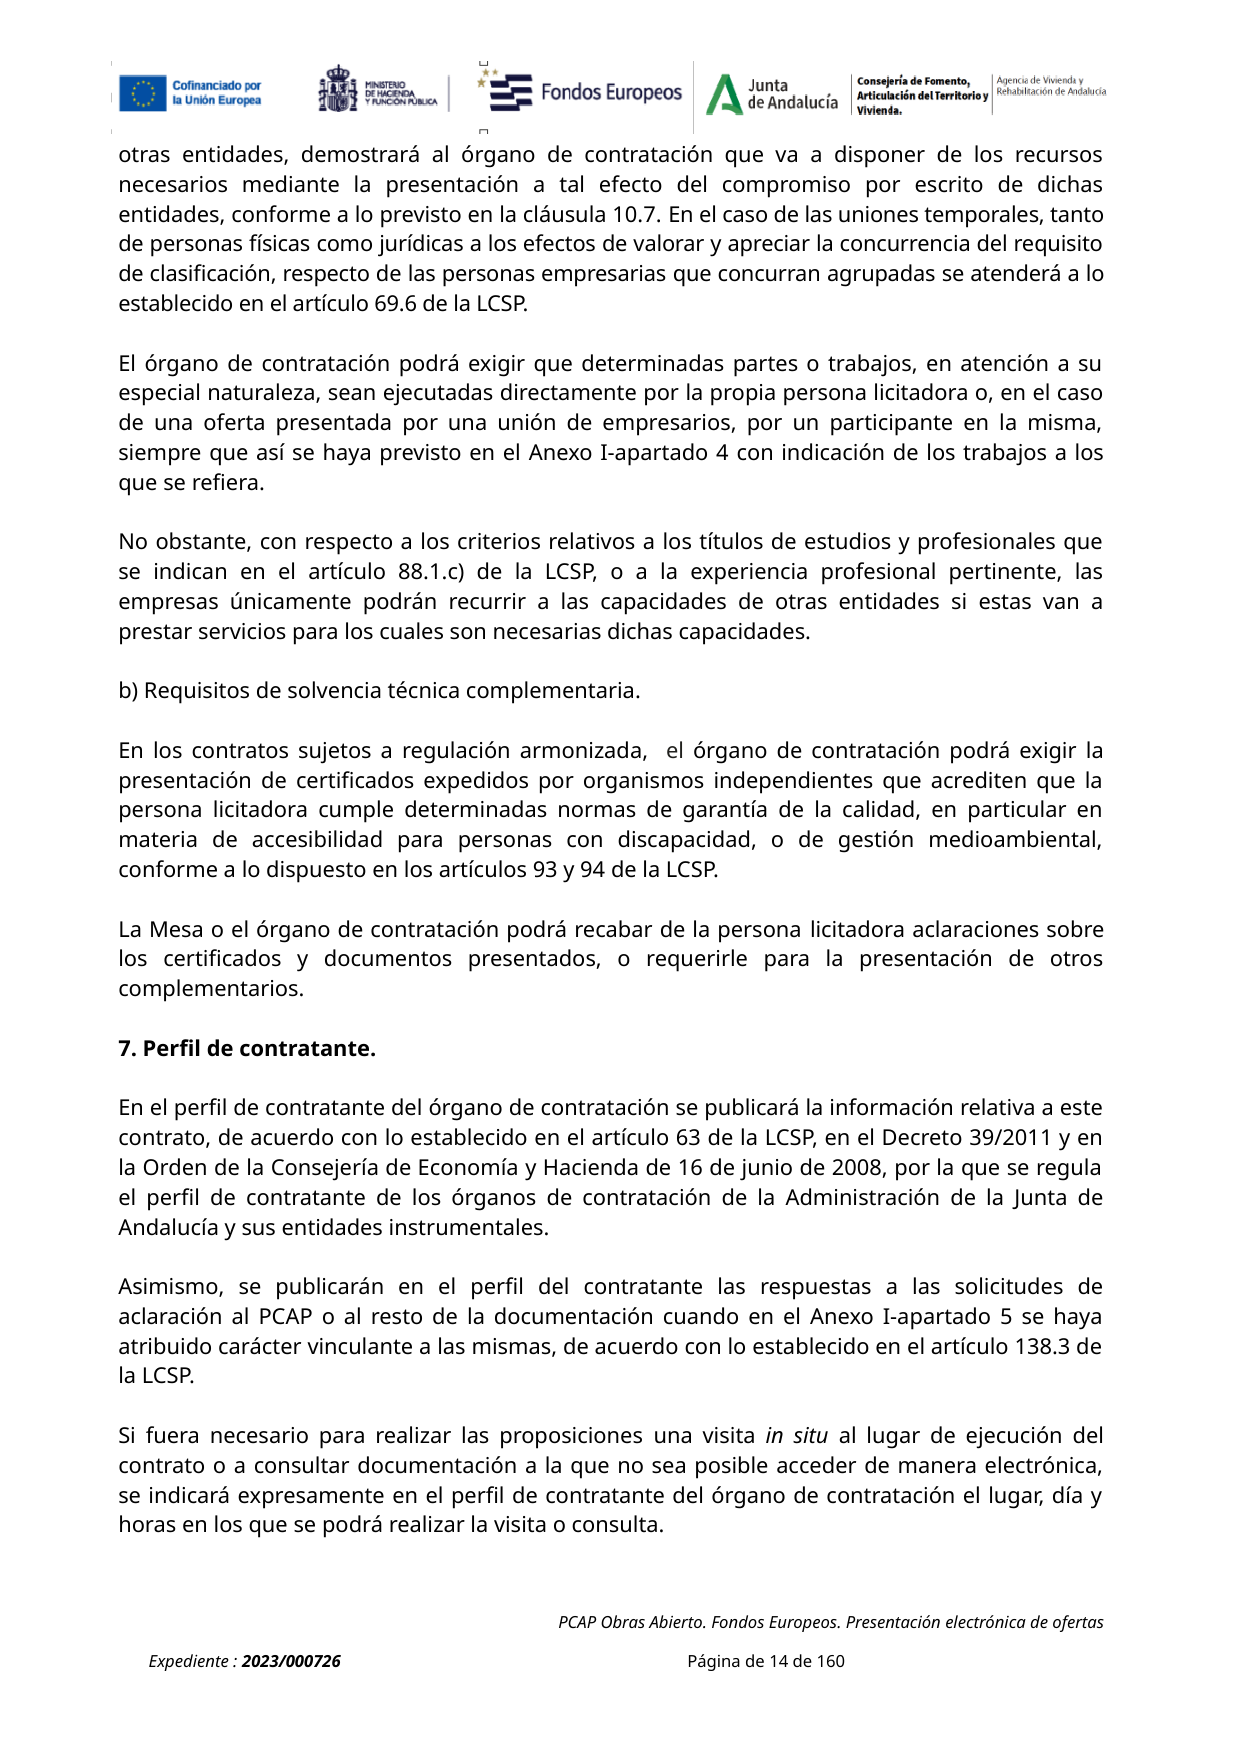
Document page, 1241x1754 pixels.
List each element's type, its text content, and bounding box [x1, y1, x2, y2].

text 7. Perfil de contratante. [118, 1033, 1104, 1062]
text La Mesa o el órgano de contratación podrá recabar de la persona licitadora aclaraciones sobre los certificados y documentos presentados, o requerirle para la presentación de otros complementarios. [118, 913, 1104, 1003]
text otras entidades, demostrará al órgano de contratación que va a disponer de los recursos necesarios mediante la presentación a tal efecto del compromiso por escrito de dichas entidades, conforme a lo previsto en la cláusula 10.7. En el caso de las uniones temporales, tanto de personas físicas como jurídicas a los efectos de valorar y apreciar la concurrencia del requisito de clasificación, respecto de las personas empresarias que concurran agrupadas se atenderá a lo establecido en el artículo 69.6 de la LCSP. [118, 139, 1104, 318]
text En los contratos sujetos a regulación armonizada, el órgano de contratación podrá exigir la presentación de certificados expedidos por organismos independientes que acrediten que la persona licitadora cumple determinadas normas de garantía de la calidad, en particular en materia de accesibilidad para personas con discapacidad, o de gestión medioambiental, conforme a lo dispuesto en los artículos 93 y 94 de la LCSP. [118, 735, 1104, 884]
text En el perfil de contratante del órgano de contratación se publicará la información relativa a este contrato, de acuerdo con lo establecido en el artículo 63 de la LCSP, en el Decreto 39/2011 y en la Orden de la Consejería de Economía y Hacienda de 16 de junio de 2008, por la que se regula el perfil de contratante de los órganos de contratación de la Administración de la Junta de Andalucía y sus entidades instrumentales. [118, 1092, 1104, 1241]
text Asimismo, se publicarán en el perfil del contratante las respuestas a las solicitudes de aclaración al PCAP o al resto de la documentación cuando en el Anexo I-apartado 5 se haya atribuido carácter vinculante a las mismas, de acuerdo con lo establecido en el artículo 138.3 de la LCSP. [118, 1271, 1104, 1390]
text b) Requisitos de solvencia técnica complementaria. [118, 675, 1104, 705]
text Si fuera necesario para realizar las proposiciones una visita in situ al lugar de ejecución del contrato o a consultar documentación a la que no sea posible acceder de manera electrónica, se indicará expresamente en el perfil de contratante del órgano de contratación el lugar, día y horas en los que se podrá realizar la visita o consulta. [118, 1420, 1104, 1539]
text No obstante, con respecto a los criterios relativos a los títulos de estudios y profesionales que se indican en el artículo 88.1.c) de la LCSP, o a la experiencia profesional pertinente, las empresas únicamente podrán recurrir a las capacidades de otras entidades si estas van a prestar servicios para los cuales son necesarias dichas capacidades. [118, 526, 1104, 645]
text El órgano de contratación podrá exigir que determinadas partes o trabajos, en atención a su especial naturaleza, sean ejecutadas directamente por la propia persona licitadora o, en el caso de una oferta presentada por una unión de empresarios, por un participante en la misma, siempre que así se haya previsto en el Anexo I-apartado 4 con indicación de los trabajos a los que se refiera. [118, 347, 1104, 496]
picture [111, 58, 1119, 134]
